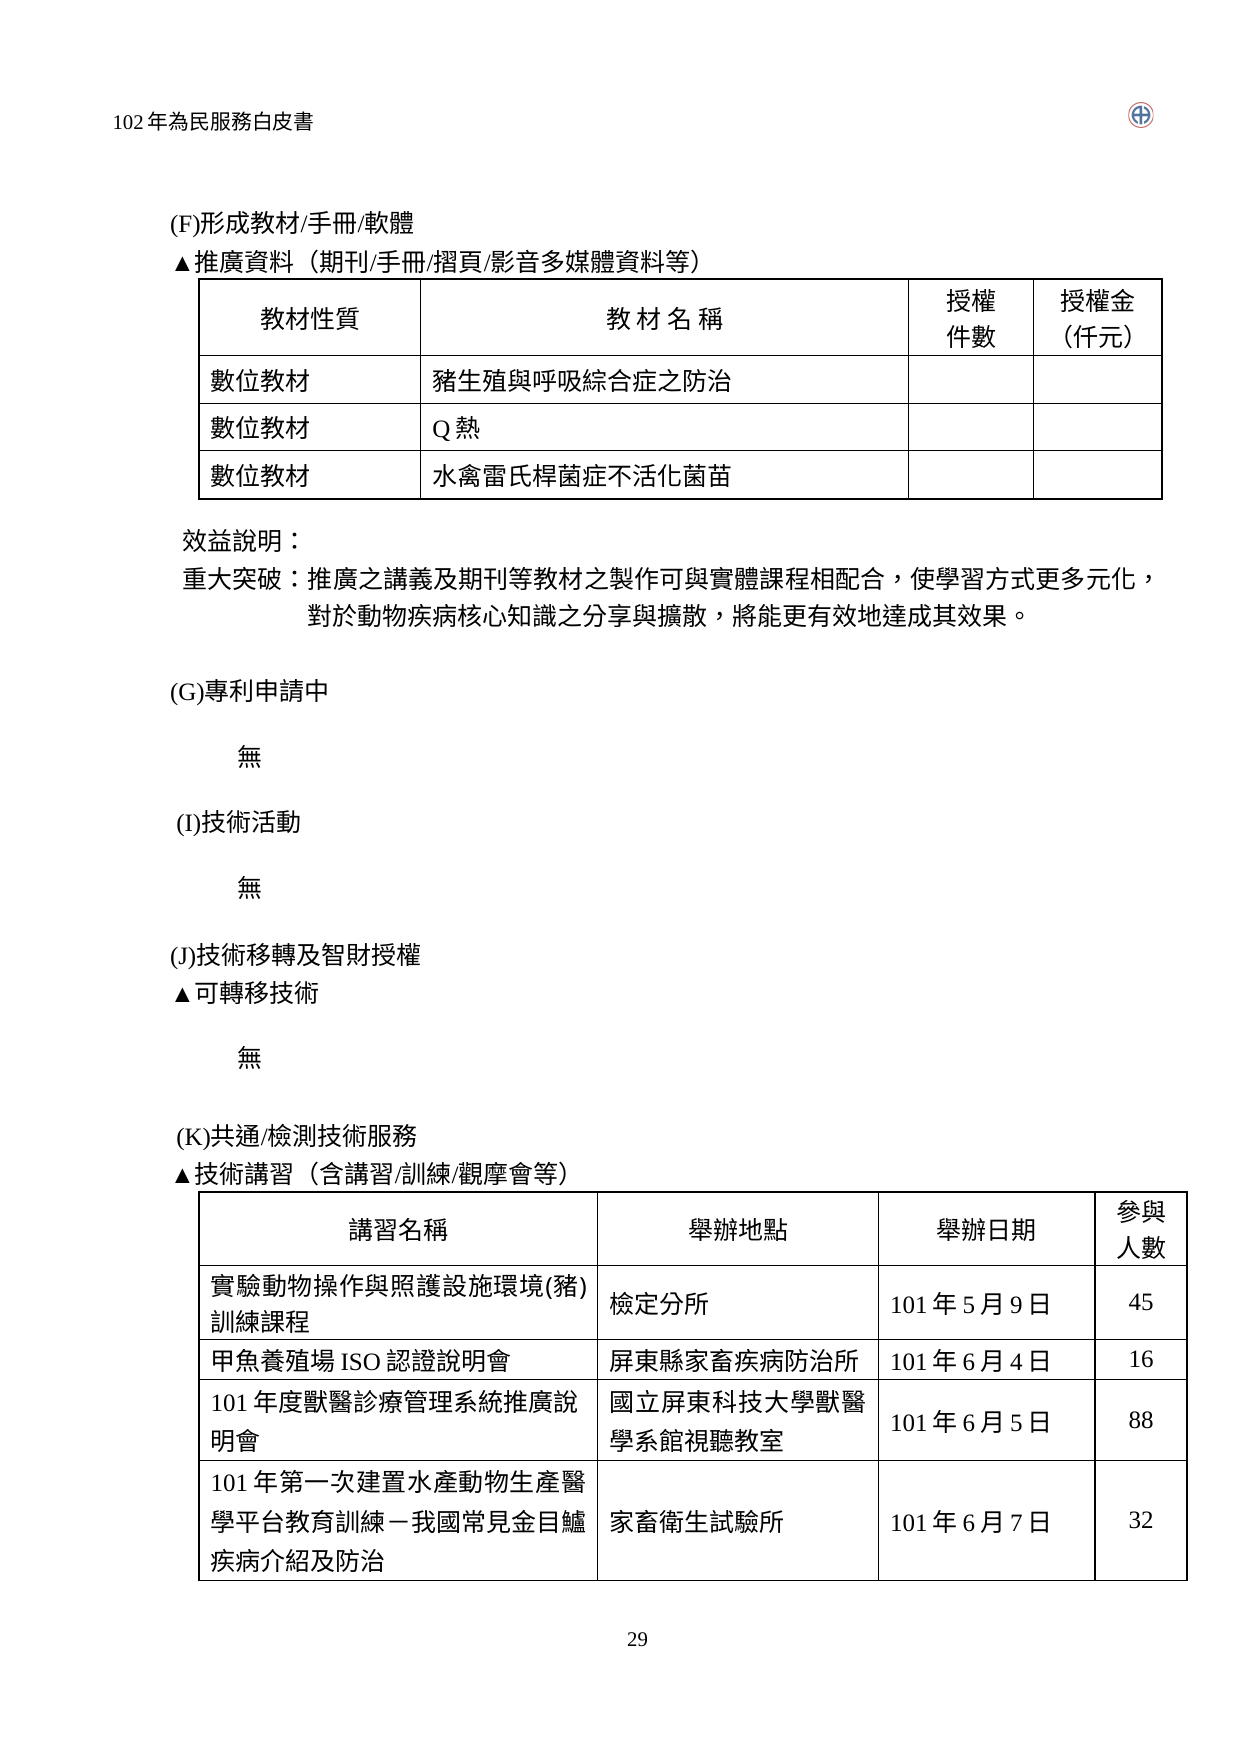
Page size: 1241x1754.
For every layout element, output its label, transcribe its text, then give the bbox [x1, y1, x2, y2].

text 無 [237, 1039, 1162, 1075]
table_cell [909, 356, 1033, 403]
text 無 [237, 737, 1162, 773]
table_cell 101年6月4日 [879, 1340, 1094, 1379]
text (G)專利申請中 [170, 672, 1162, 708]
table_cell [909, 451, 1033, 498]
text (K)共通/檢測技術服務 [170, 1114, 1162, 1154]
table_cell 水禽雷氏桿菌症不活化菌苗 [421, 451, 908, 498]
table_cell 32 [1096, 1461, 1186, 1580]
table_cell 數位教材 [200, 356, 420, 403]
table_cell 甲魚養殖場ISO認證說明會 [200, 1340, 597, 1379]
table_cell 屏東縣家畜疾病防治所 [598, 1340, 878, 1379]
picture [1128, 102, 1154, 128]
table_header 教 材 名 稱 [421, 280, 908, 355]
table_cell 45 [1096, 1266, 1186, 1339]
table_header 授權 件數 [909, 280, 1033, 355]
table_header 舉辦地點 [598, 1193, 878, 1265]
table_cell 數位教材 [200, 404, 420, 450]
table_cell Q熱 [421, 404, 908, 450]
table_cell 數位教材 [200, 451, 420, 498]
text 無 [237, 868, 1162, 904]
text ▲推廣資料（期刊/手冊/摺頁/影音多媒體資料等） [170, 242, 1162, 278]
table_cell 101年6月5日 [879, 1380, 1094, 1460]
table_cell [1034, 451, 1161, 498]
table_cell 88 [1096, 1380, 1186, 1460]
table_cell 國立屏東科技大學獸醫學系館視聽教室 [598, 1380, 878, 1460]
table_header 參與 人數 [1096, 1193, 1186, 1265]
text ▲技術講習（含講習/訓練/觀摩會等） [170, 1154, 1162, 1191]
text 效益說明： [182, 520, 1162, 560]
table_cell 檢定分所 [598, 1266, 878, 1339]
text ▲可轉移技術 [170, 973, 1162, 1009]
table_cell 101年6月7日 [879, 1461, 1094, 1580]
table_header 授權金 （仟元） [1034, 280, 1161, 355]
table_header 講習名稱 [200, 1193, 597, 1265]
table_cell [909, 404, 1033, 450]
table_header 舉辦日期 [879, 1193, 1094, 1265]
text (F)形成教材/手冊/軟體 [170, 202, 1162, 242]
table_cell 豬生殖與呼吸綜合症之防治 [421, 356, 908, 403]
table_cell 101年度獸醫診療管理系統推廣說明會 [200, 1380, 597, 1460]
text (I)技術活動 [170, 803, 1162, 839]
table_header 教材性質 [200, 280, 420, 355]
table_cell 101年5月9日 [879, 1266, 1094, 1339]
text 重大突破：推廣之講義及期刊等教材之製作可與實體課程相配合，使學習方式更多元化，對於動物疾病核心知識之分享與擴散，將能更有效地達成其效果。 [182, 560, 1162, 632]
table_cell 16 [1096, 1340, 1186, 1379]
table_cell 家畜衛生試驗所 [598, 1461, 878, 1580]
text (J)技術移轉及智財授權 [170, 933, 1162, 973]
table_cell 實驗動物操作與照護設施環境(豬)訓練課程 [200, 1266, 597, 1339]
table_cell [1034, 356, 1161, 403]
table_cell [1034, 404, 1161, 450]
table_cell 101年第一次建置水產動物生產醫學平台教育訓練－我國常見金目鱸疾病介紹及防治 [200, 1461, 597, 1580]
